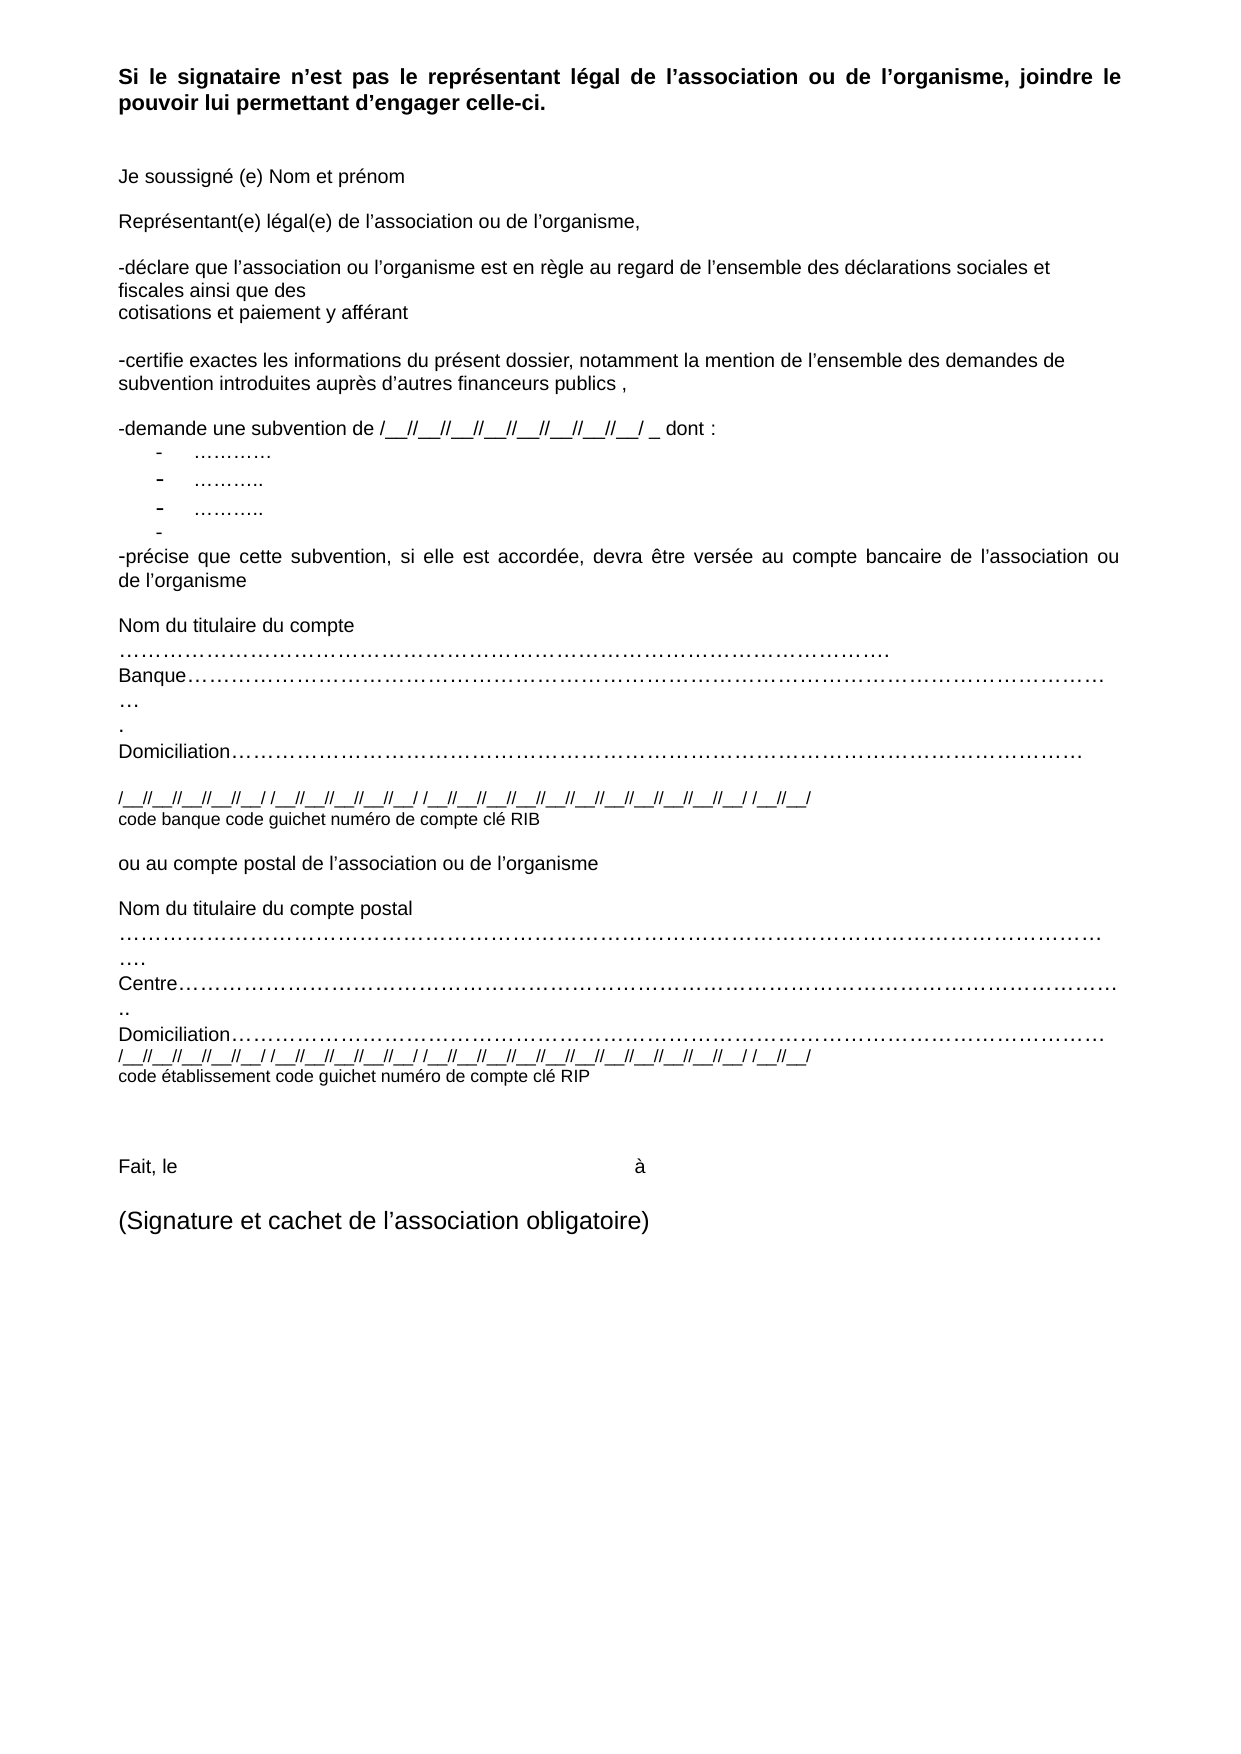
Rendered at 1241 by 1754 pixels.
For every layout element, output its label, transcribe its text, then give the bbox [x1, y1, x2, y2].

text . [118, 712, 1122, 737]
text -déclare que l’association ou l’organisme est en règle au regard de l’ensemble des déclarations sociales et fiscales ainsi que des [118, 256, 1122, 301]
list ………… [156, 440, 1122, 463]
text -précise que cette subvention, si elle est accordée, devra être versée au compte bancaire de l’association ou de l’organisme [118, 543, 1122, 591]
text Centre………………………………………………………………………………………………………………….. [118, 970, 1122, 1020]
text cotisations et paiement y afférant [118, 301, 1122, 324]
text Nom du titulaire du compte postal [118, 897, 1122, 919]
text code banque code guichet numéro de compte clé RIB [118, 808, 1122, 829]
text -demande une subvention de /__//__//__//__//__//__//__//__/ _ dont : [118, 417, 1122, 440]
text ou au compte postal de l’association ou de l’organisme [118, 851, 1122, 874]
table_header [609, 1177, 1111, 1206]
text code établissement code guichet numéro de compte clé RIP [118, 1066, 1122, 1086]
text Domiciliation……………………………………………………………………………………………………… [118, 737, 1122, 763]
text Fait, le à [118, 1154, 1122, 1177]
text Domiciliation………………………………………………………………………………………………………… [118, 1020, 1122, 1046]
text (Signature et cachet de l’association obligatoire) [118, 1206, 1122, 1235]
text Nom du titulaire du compte ……………………………………………………………………………………………. [118, 614, 1122, 662]
text Si le signataire n’est pas le représentant légal de l’association ou de l’organisme, joindre le pouvoir lui permettant d’engager celle-ci. [118, 64, 1122, 114]
text …………………………………………………………………………………………………………………………. [118, 919, 1122, 970]
text Représentant(e) légal(e) de l’association ou de l’organisme, [118, 210, 1122, 233]
table_header [107, 1177, 609, 1206]
list ……….. [156, 492, 1122, 520]
text Je soussigné (e) Nom et prénom [118, 165, 1122, 188]
text /__//__//__//__//__/ /__//__//__//__//__/ /__//__//__//__//__//__//__//__//__//__//__/ /__//__/ [118, 1046, 1122, 1066]
list ……….. [156, 463, 1122, 492]
text /__//__//__//__//__/ /__//__//__//__//__/ /__//__//__//__//__//__//__//__//__//__//__/ /__//__/ [118, 788, 1122, 808]
text Banque………………………………………………………………………………………………………………… [118, 662, 1122, 712]
text -certifie exactes les informations du présent dossier, notamment la mention de l’ensemble des demandes de [118, 347, 1122, 372]
text subvention introduites auprès d’autres financeurs publics , [118, 372, 1122, 394]
